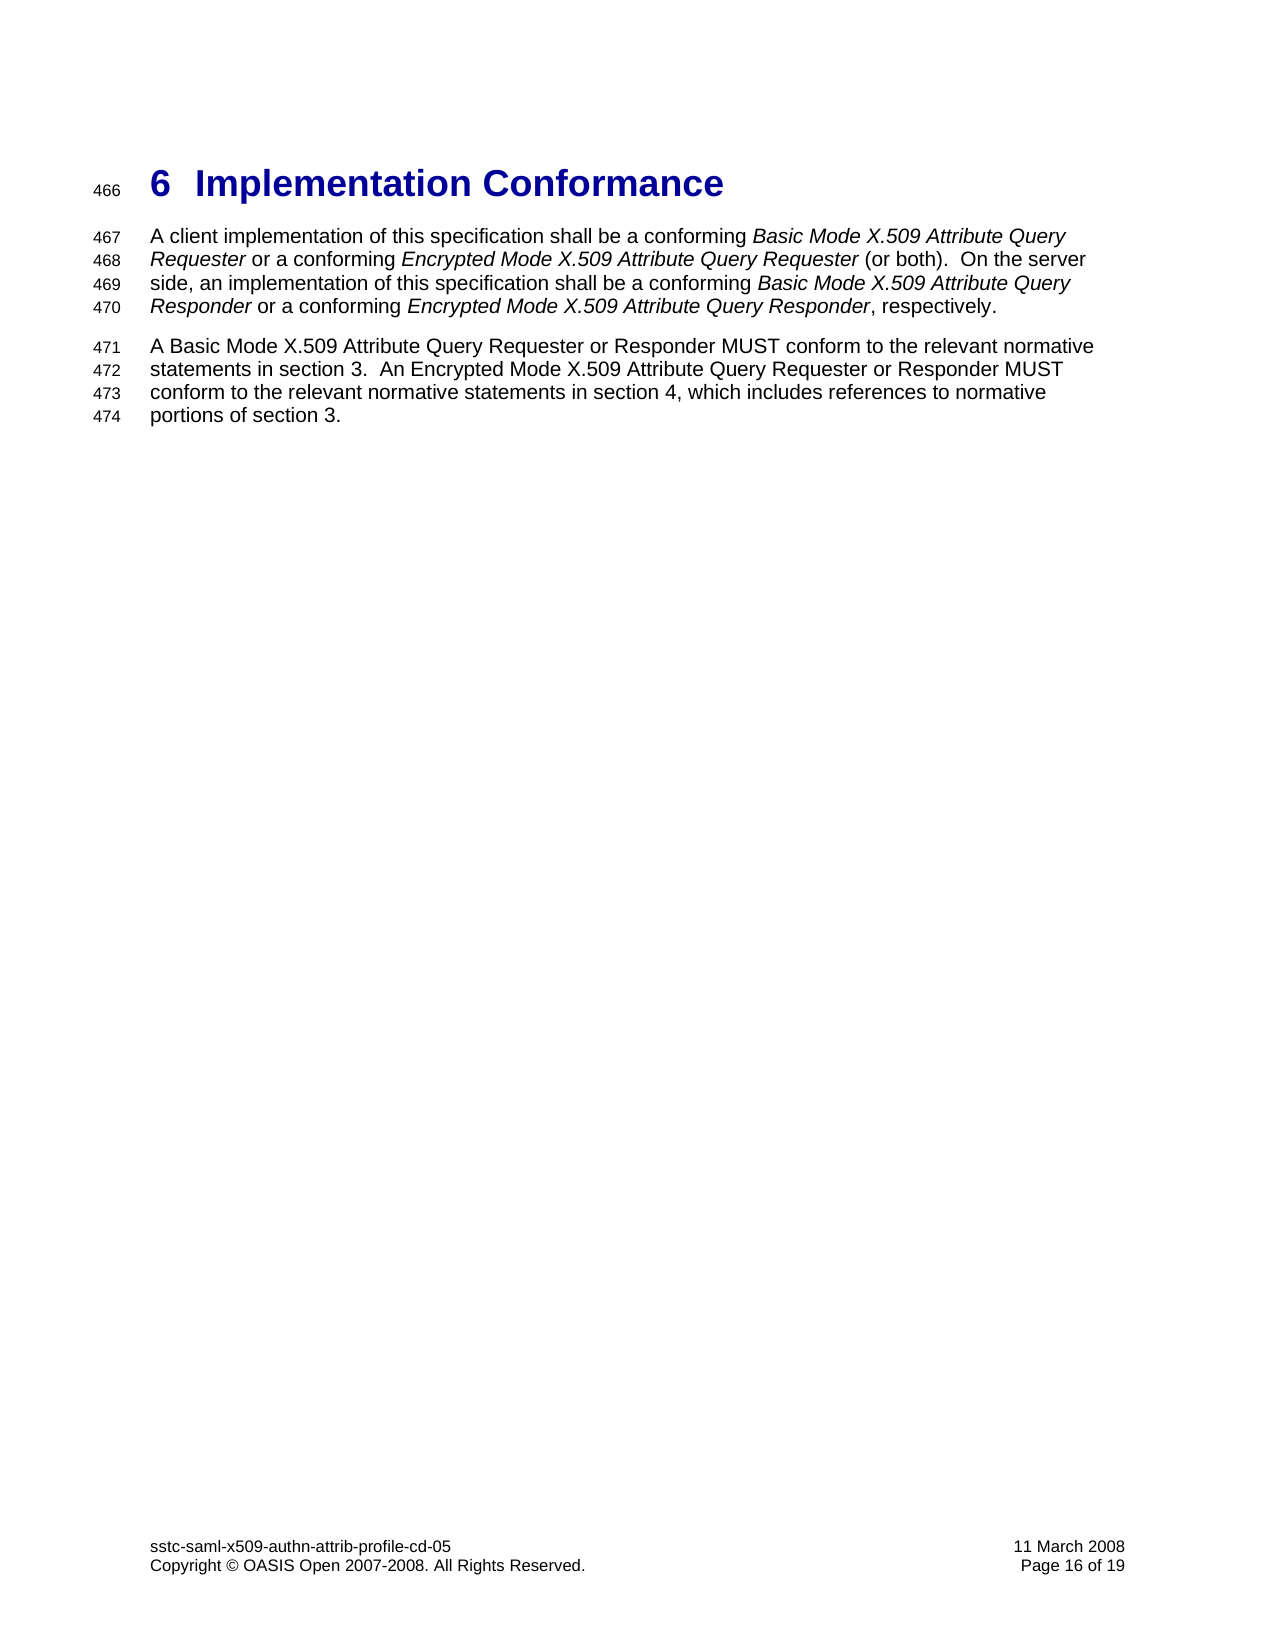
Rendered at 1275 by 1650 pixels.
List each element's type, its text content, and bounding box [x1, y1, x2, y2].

text A client implementation of this specification shall be a conforming Basic Mode X.509 Attribute Query Requester or a conforming Encrypted Mode X.509 Attribute Query Requester (or both). On the server side, an implementation of this specification shall be a conforming Basic Mode X.509 Attribute Query Responder or a conforming Encrypted Mode X.509 Attribute Query Responder, respectively. [150, 225, 1125, 318]
text A Basic Mode X.509 Attribute Query Requester or Responder MUST conform to the relevant normative statements in section 3. An Encrypted Mode X.509 Attribute Query Requester or Responder MUST conform to the relevant normative statements in section 4, which includes references to normative portions of section 3. [150, 334, 1125, 427]
subtitle Implementation Conformance [150, 150, 1125, 204]
